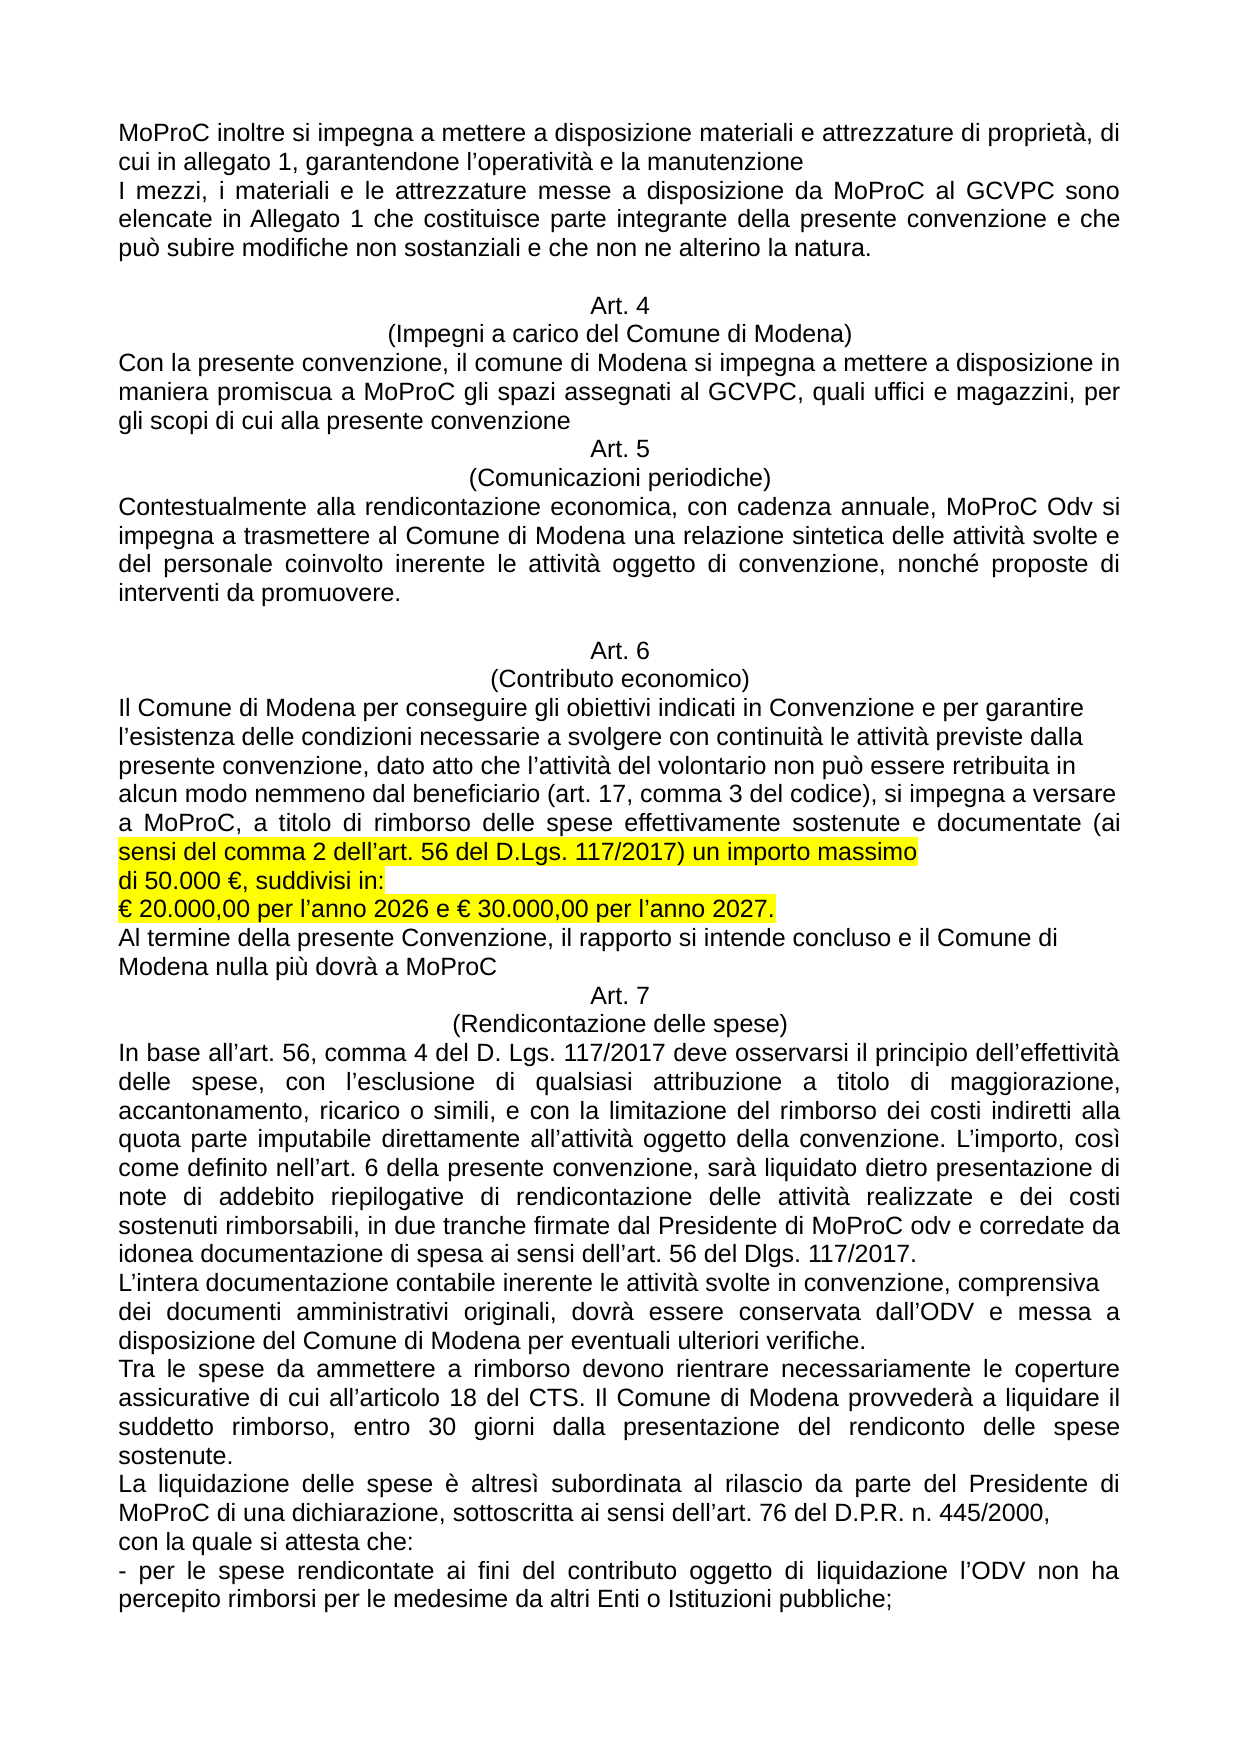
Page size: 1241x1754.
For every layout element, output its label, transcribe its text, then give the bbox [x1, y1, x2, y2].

text alcun modo nemmeno dal beneficiario (art. 17, comma 3 del codice), si impegna a versare [118, 779, 1122, 808]
text presente convenzione, dato atto che l’attività del volontario non può essere retribuita in [118, 751, 1122, 779]
text Art. 7 [118, 981, 1122, 1009]
text Art. 5 [118, 434, 1122, 463]
text - per le spese rendicontate ai fini del contributo oggetto di liquidazione l’ODV non ha percepito rimborsi per le medesime da altri Enti o Istituzioni pubbliche; [118, 1556, 1122, 1613]
text di 50.000 €, suddivisi in: [118, 866, 1122, 894]
text dei documenti amministrativi originali, dovrà essere conservata dall’ODV e messa a disposizione del Comune di Modena per eventuali ulteriori verifiche. [118, 1297, 1122, 1354]
text (Rendicontazione delle spese) [118, 1009, 1122, 1038]
text L’intera documentazione contabile inerente le attività svolte in convenzione, comprensiva [118, 1268, 1122, 1297]
text (Impegni a carico del Comune di Modena) [118, 319, 1122, 348]
text Il Comune di Modena per conseguire gli obiettivi indicati in Convenzione e per garantire [118, 693, 1122, 722]
text € 20.000,00 per l’anno 2026 e € 30.000,00 per l’anno 2027. [118, 894, 1122, 923]
text l’esistenza delle condizioni necessarie a svolgere con continuità le attività previste dalla [118, 722, 1122, 751]
text (Comunicazioni periodiche) [118, 463, 1122, 492]
text MoProC inoltre si impegna a mettere a disposizione materiali e attrezzature di proprietà, di cui in allegato 1, garantendone l’operatività e la manutenzione [118, 118, 1122, 176]
text Art. 6 [118, 636, 1122, 664]
text Al termine della presente Convenzione, il rapporto si intende concluso e il Comune di [118, 923, 1122, 952]
text Art. 4 [118, 291, 1122, 319]
text La liquidazione delle spese è altresì subordinata al rilascio da parte del Presidente di MoProC di una dichiarazione, sottoscritta ai sensi dell’art. 76 del D.P.R. n. 445/2000, [118, 1469, 1122, 1527]
text In base all’art. 56, comma 4 del D. Lgs. 117/2017 deve osservarsi il principio dell’effettività delle spese, con l’esclusione di qualsiasi attribuzione a titolo di maggiorazione, accantonamento, ricarico o simili, e con la limitazione del rimborso dei costi indiretti alla quota parte imputabile direttamente all’attività oggetto della convenzione. L’importo, così come definito nell’art. 6 della presente convenzione, sarà liquidato dietro presentazione di note di addebito riepilogative di rendicontazione delle attività realizzate e dei costi sostenuti rimborsabili, in due tranche firmate dal Presidente di MoProC odv e corredate da idonea documentazione di spesa ai sensi dell’art. 56 del Dlgs. 117/2017. [118, 1038, 1122, 1268]
text Modena nulla più dovrà a MoProC [118, 952, 1122, 981]
text Contestualmente alla rendicontazione economica, con cadenza annuale, MoProC Odv si impegna a trasmettere al Comune di Modena una relazione sintetica delle attività svolte e del personale coinvolto inerente le attività oggetto di convenzione, nonché proposte di interventi da promuovere. [118, 492, 1122, 607]
text a MoProC, a titolo di rimborso delle spese effettivamente sostenute e documentate (ai sensi del comma 2 dell’art. 56 del D.Lgs. 117/2017) un importo massimo [118, 808, 1122, 866]
text (Contributo economico) [118, 664, 1122, 693]
text con la quale si attesta che: [118, 1527, 1122, 1556]
text Tra le spese da ammettere a rimborso devono rientrare necessariamente le coperture assicurative di cui all’articolo 18 del CTS. Il Comune di Modena provvederà a liquidare il suddetto rimborso, entro 30 giorni dalla presentazione del rendiconto delle spese sostenute. [118, 1354, 1122, 1469]
text I mezzi, i materiali e le attrezzature messe a disposizione da MoProC al GCVPC sono elencate in Allegato 1 che costituisce parte integrante della presente convenzione e che può subire modifiche non sostanziali e che non ne alterino la natura. [118, 176, 1122, 262]
text Con la presente convenzione, il comune di Modena si impegna a mettere a disposizione in maniera promiscua a MoProC gli spazi assegnati al GCVPC, quali uffici e magazzini, per gli scopi di cui alla presente convenzione [118, 348, 1122, 434]
